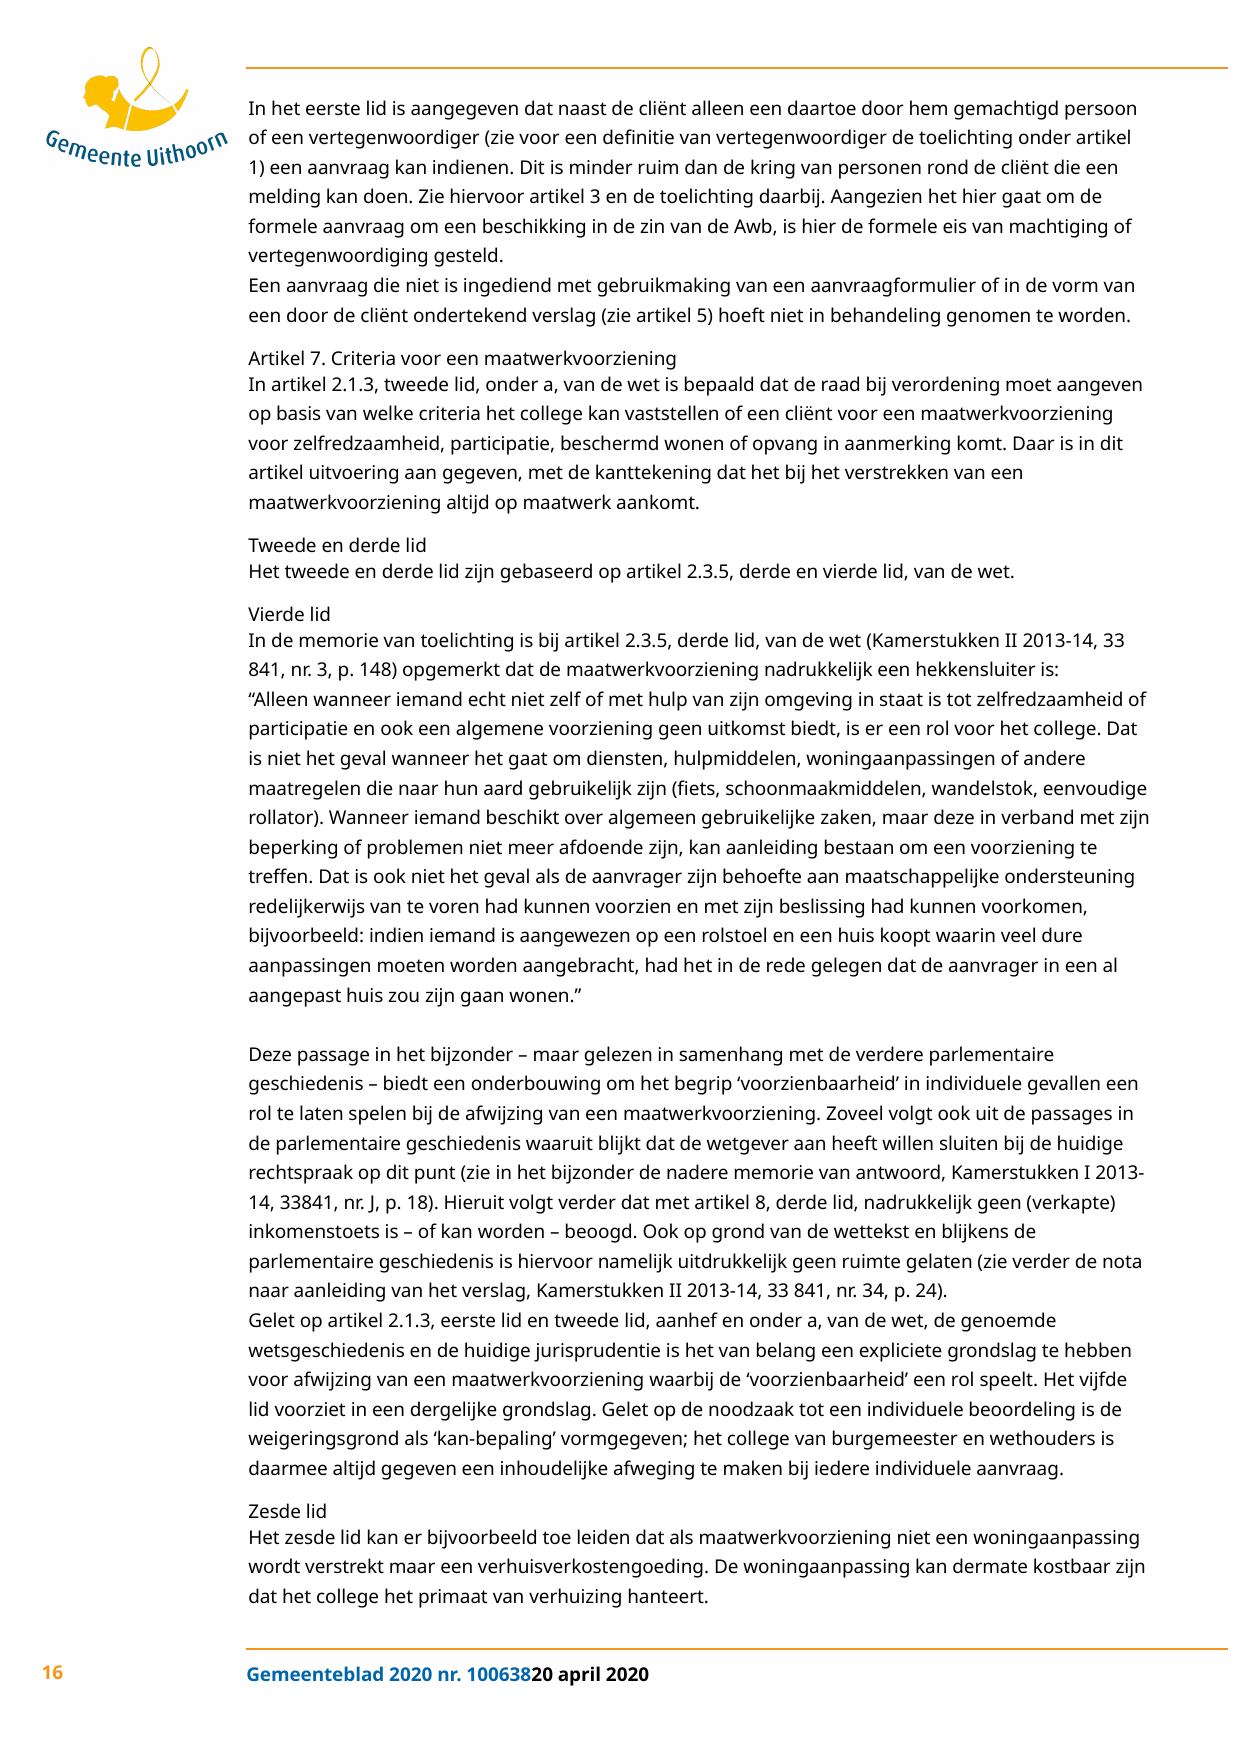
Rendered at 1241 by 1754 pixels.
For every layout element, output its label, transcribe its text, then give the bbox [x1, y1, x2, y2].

text Zesde lid [248, 1498, 1152, 1524]
text In artikel 2.1.3, tweede lid, onder a, van de wet is bepaald dat de raad bij verordening moet aangeven op basis van welke criteria het college kan vaststellen of een cliënt voor een maatwerkvoorziening voor zelfredzaamheid, participatie, beschermd wonen of opvang in aanmerking komt. Daar is in dit artikel uitvoering aan gegeven, met de kanttekening dat het bij het verstrekken van een maatwerkvoorziening altijd op maatwerk aankomt. [248, 371, 1152, 515]
text Het zesde lid kan er bijvoorbeeld toe leiden dat als maatwerkvoorziening niet een woningaanpassing wordt verstrekt maar een verhuisverkostengoeding. De woningaanpassing kan dermate kostbaar zijn dat het college het primaat van verhuizing hanteert. [248, 1524, 1152, 1609]
text In het eerste lid is aangegeven dat naast de cliënt alleen een daartoe door hem gemachtigd persoon of een vertegenwoordiger (zie voor een definitie van vertegenwoordiger de toelichting onder artikel 1) een aanvraag kan indienen. Dit is minder ruim dan de kring van personen rond de cliënt die een melding kan doen. Zie hiervoor artikel 3 en de toelichting daarbij. Aangezien het hier gaat om de formele aanvraag om een beschikking in de zin van de Awb, is hier de formele eis van machtiging of vertegenwoordiging gesteld. [248, 95, 1152, 268]
picture [41, 47, 231, 172]
text “Alleen wanneer iemand echt niet zelf of met hulp van zijn omgeving in staat is tot zelfredzaamheid of participatie en ook een algemene voorziening geen uitkomst biedt, is er een rol voor het college. Dat is niet het geval wanneer het gaat om diensten, hulpmiddelen, woningaanpassingen of andere maatregelen die naar hun aard gebruikelijk zijn (fiets, schoonmaakmiddelen, wandelstok, eenvoudige rollator). Wanneer iemand beschikt over algemeen gebruikelijke zaken, maar deze in verband met zijn beperking of problemen niet meer afdoende zijn, kan aanleiding bestaan om een voorziening te treffen. Dat is ook niet het geval als de aanvrager zijn behoefte aan maatschappelijke ondersteuning redelijkerwijs van te voren had kunnen voorzien en met zijn beslissing had kunnen voorkomen, bijvoorbeeld: indien iemand is aangewezen op een rolstoel en een huis koopt waarin veel dure aanpassingen moeten worden aangebracht, had het in de rede gelegen dat de aanvrager in een al aangepast huis zou zijn gaan wonen.” [248, 686, 1152, 1007]
text Het tweede en derde lid zijn gebaseerd op artikel 2.3.5, derde en vierde lid, van de wet. [248, 558, 1152, 584]
text Een aanvraag die niet is ingediend met gebruikmaking van een aanvraagformulier of in de vorm van een door de cliënt ondertekend verslag (zie artikel 5) hoeft niet in behandeling genomen te worden. [248, 272, 1152, 328]
text Deze passage in het bijzonder – maar gelezen in samenhang met de verdere parlementaire geschiedenis – biedt een onderbouwing om het begrip ‘voorzienbaarheid’ in individuele gevallen een rol te laten spelen bij de afwijzing van een maatwerkvoorziening. Zoveel volgt ook uit de passages in de parlementaire geschiedenis waaruit blijkt dat de wetgever aan heeft willen sluiten bij de huidige rechtspraak op dit punt (zie in het bijzonder de nadere memorie van antwoord, Kamerstukken I 2013-14, 33841, nr. J, p. 18). Hieruit volgt verder dat met artikel 8, derde lid, nadrukkelijk geen (verkapte) inkomenstoets is – of kan worden – beoogd. Ook op grond van de wettekst en blijkens de parlementaire geschiedenis is hiervoor namelijk uitdrukkelijk geen ruimte gelaten (zie verder de nota naar aanleiding van het verslag, Kamerstukken II 2013-14, 33 841, nr. 34, p. 24). [248, 1041, 1152, 1303]
text Vierde lid [248, 601, 1152, 627]
text Artikel 7. Criteria voor een maatwerkvoorziening [248, 345, 1152, 371]
text In de memorie van toelichting is bij artikel 2.3.5, derde lid, van de wet (Kamerstukken II 2013-14, 33 841, nr. 3, p. 148) opgemerkt dat de maatwerkvoorziening nadrukkelijk een hekkensluiter is: [248, 627, 1152, 682]
text Gelet op artikel 2.1.3, eerste lid en tweede lid, aanhef en onder a, van de wet, de genoemde wetsgeschiedenis en de huidige jurisprudentie is het van belang een expliciete grondslag te hebben voor afwijzing van een maatwerkvoorziening waarbij de ‘voorzienbaarheid’ een rol speelt. Het vijfde lid voorziet in een dergelijke grondslag. Gelet op de noodzaak tot een individuele beoordeling is de weigeringsgrond als ‘kan-bepaling’ vormgegeven; het college van burgemeester en wethouders is daarmee altijd gegeven een inhoudelijke afweging te maken bij iedere individuele aanvraag. [248, 1307, 1152, 1481]
text Tweede en derde lid [248, 532, 1152, 558]
